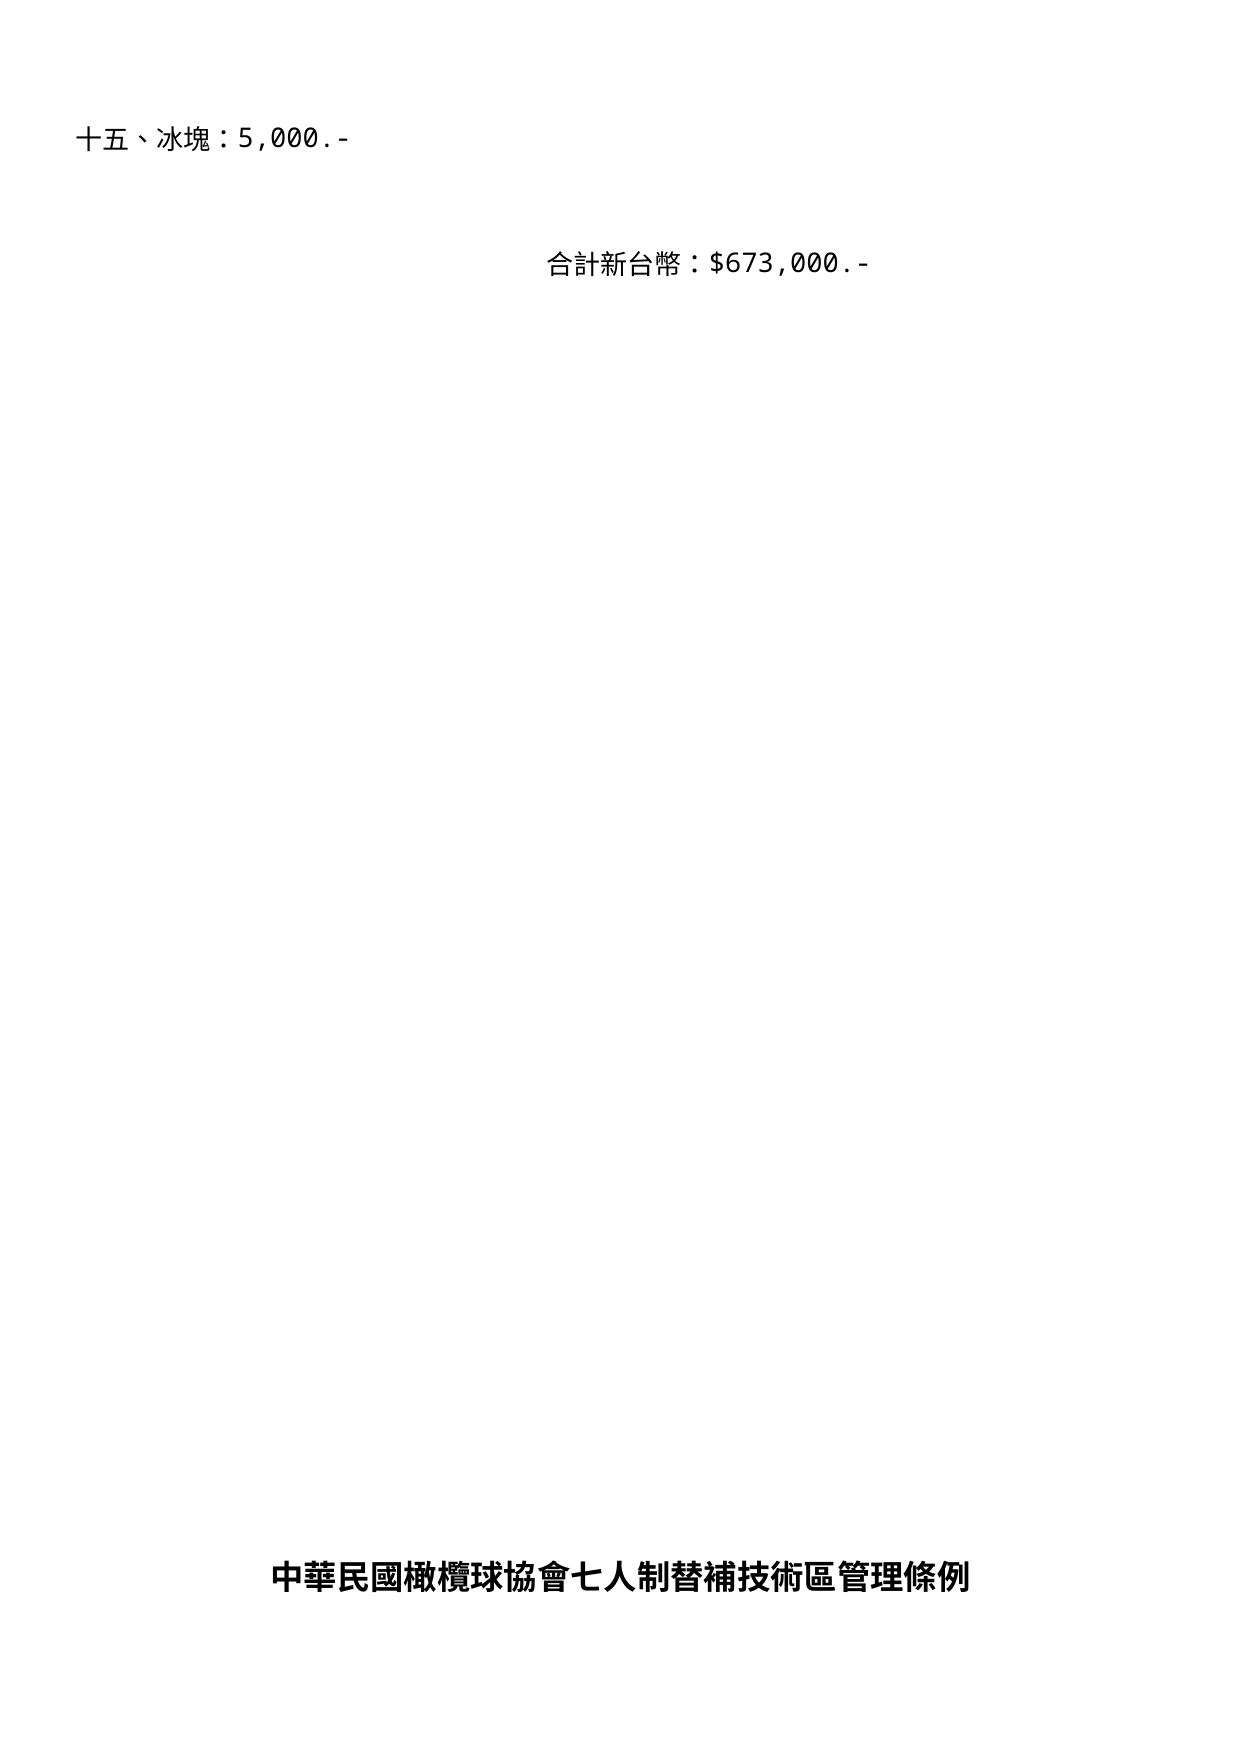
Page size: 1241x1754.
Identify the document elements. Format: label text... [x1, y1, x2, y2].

text 十五、冰塊：5,000.- [75, 96, 1165, 158]
text 合計新台幣：$673,000.- [75, 221, 1165, 283]
text 中華民國橄欖球協會七人制替補技術區管理條例 [75, 1533, 1165, 1596]
